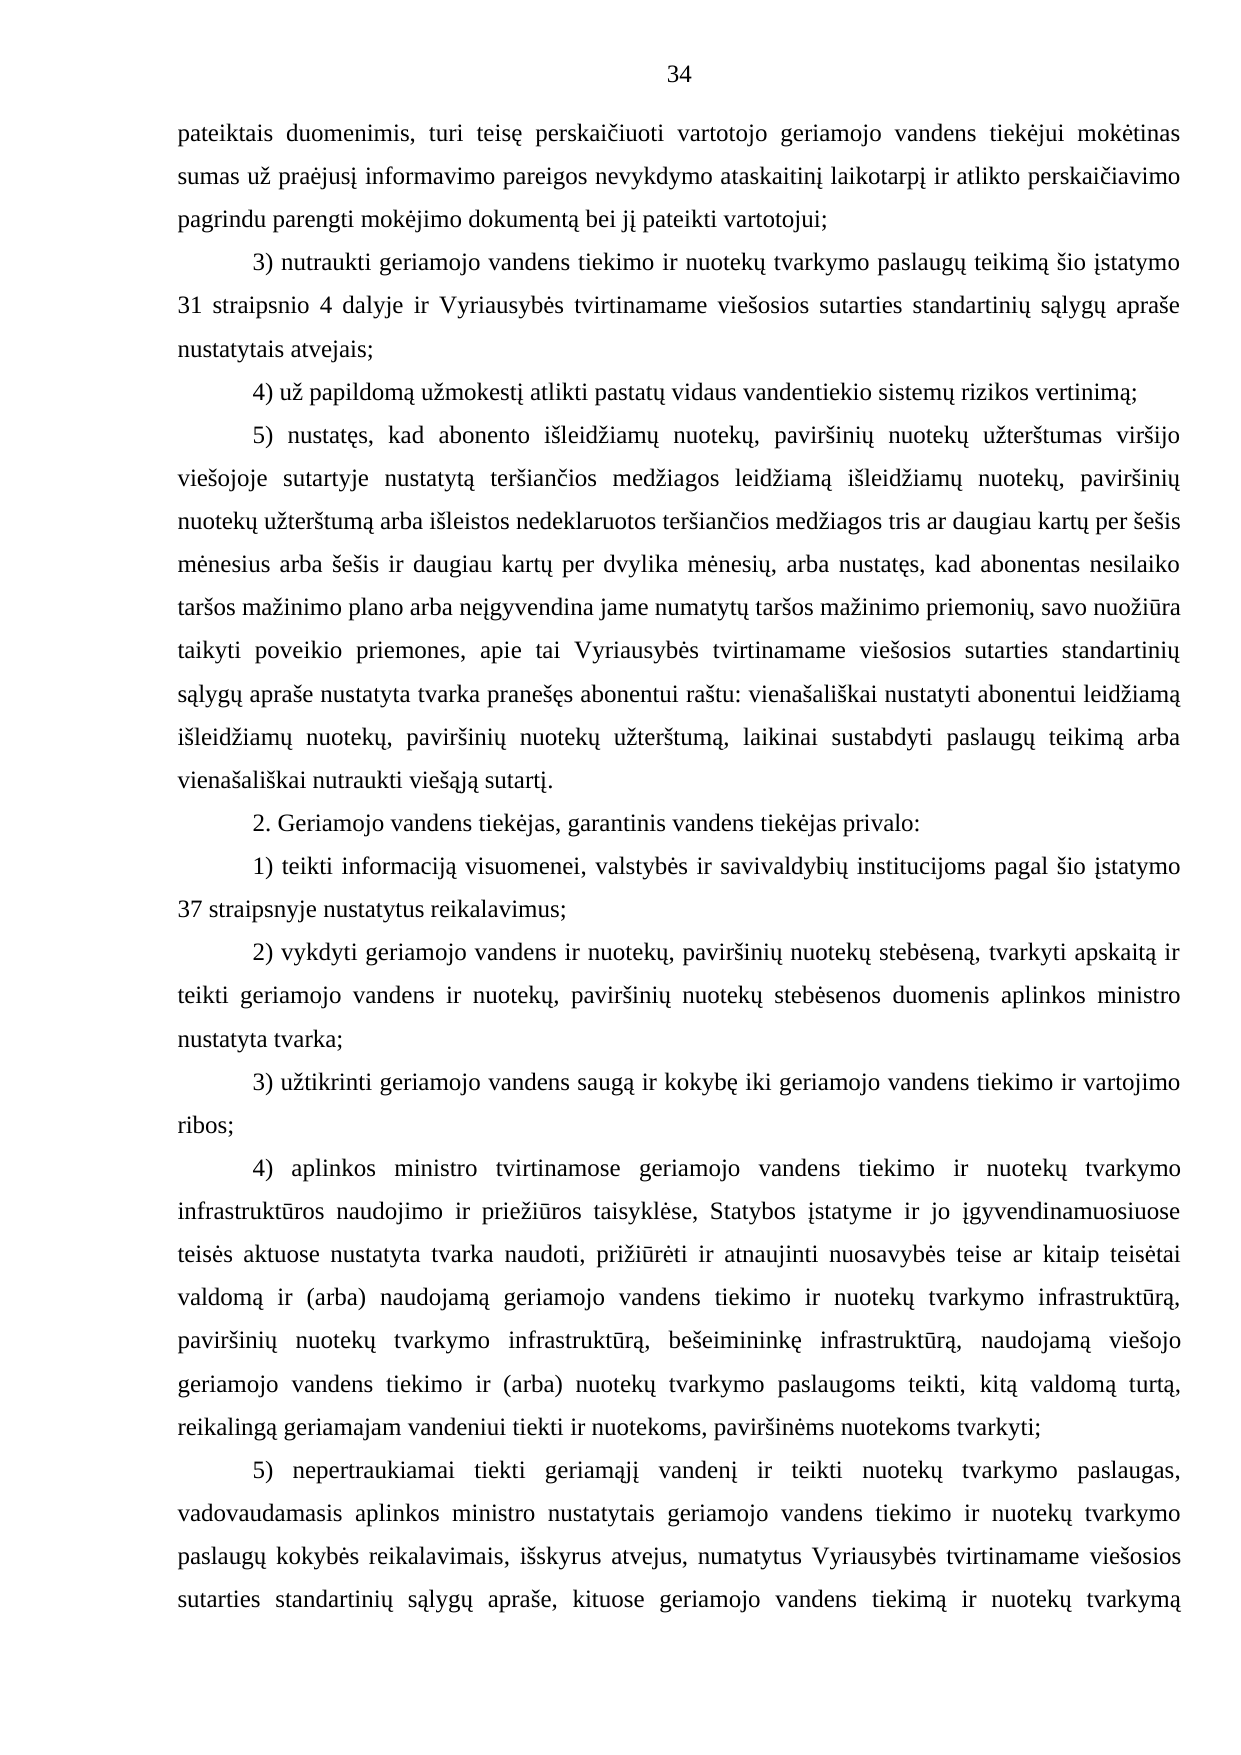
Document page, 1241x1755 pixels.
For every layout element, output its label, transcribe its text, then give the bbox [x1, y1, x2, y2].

text 5) nepertraukiamai tiekti geriamąjį vandenį ir teikti nuotekų tvarkymo paslaugas, vadovaudamasis aplinkos ministro nustatytais geriamojo vandens tiekimo ir nuotekų tvarkymo paslaugų kokybės reikalavimais, išskyrus atvejus, numatytus Vyriausybės tvirtinamame viešosios sutarties standartinių sąlygų apraše, kituose geriamojo vandens tiekimą ir nuotekų tvarkymą [177, 1455, 1181, 1613]
text 5) nustatęs, kad abonento išleidžiamų nuotekų, paviršinių nuotekų užterštumas viršijo viešojoje sutartyje nustatytą teršiančios medžiagos leidžiamą išleidžiamų nuotekų, paviršinių nuotekų užterštumą arba išleistos nedeklaruotos teršiančios medžiagos tris ar daugiau kartų per šešis mėnesius arba šešis ir daugiau kartų per dvylika mėnesių, arba nustatęs, kad abonentas nesilaiko taršos mažinimo plano arba neįgyvendina jame numatytų taršos mažinimo priemonių, savo nuožiūra taikyti poveikio priemones, apie tai Vyriausybės tvirtinamame viešosios sutarties standartinių sąlygų apraše nustatyta tvarka pranešęs abonentui raštu: vienašališkai nustatyti abonentui leidžiamą išleidžiamų nuotekų, paviršinių nuotekų užterštumą, laikinai sustabdyti paslaugų teikimą arba vienašališkai nutraukti viešąją sutartį. [177, 420, 1181, 794]
text 3) nutraukti geriamojo vandens tiekimo ir nuotekų tvarkymo paslaugų teikimą šio įstatymo 31 straipsnio 4 dalyje ir Vyriausybės tvirtinamame viešosios sutarties standartinių sąlygų apraše nustatytais atvejais; [177, 247, 1181, 362]
text pateiktais duomenimis, turi teisę perskaičiuoti vartotojo geriamojo vandens tiekėjui mokėtinas sumas už praėjusį informavimo pareigos nevykdymo ataskaitinį laikotarpį ir atlikto perskaičiavimo pagrindu parengti mokėjimo dokumentą bei jį pateikti vartotojui; [177, 118, 1181, 233]
text 2) vykdyti geriamojo vandens ir nuotekų, paviršinių nuotekų stebėseną, tvarkyti apskaitą ir teikti geriamojo vandens ir nuotekų, paviršinių nuotekų stebėsenos duomenis aplinkos ministro nustatyta tvarka; [177, 937, 1181, 1052]
text 1) teikti informaciją visuomenei, valstybės ir savivaldybių institucijoms pagal šio įstatymo 37 straipsnyje nustatytus reikalavimus; [177, 851, 1181, 923]
text 4) už papildomą užmokestį atlikti pastatų vidaus vandentiekio sistemų rizikos vertinimą; [177, 377, 1181, 406]
text 3) užtikrinti geriamojo vandens saugą ir kokybę iki geriamojo vandens tiekimo ir vartojimo ribos; [177, 1067, 1181, 1139]
text 4) aplinkos ministro tvirtinamose geriamojo vandens tiekimo ir nuotekų tvarkymo infrastruktūros naudojimo ir priežiūros taisyklėse, Statybos įstatyme ir jo įgyvendinamuosiuose teisės aktuose nustatyta tvarka naudoti, prižiūrėti ir atnaujinti nuosavybės teise ar kitaip teisėtai valdomą ir (arba) naudojamą geriamojo vandens tiekimo ir nuotekų tvarkymo infrastruktūrą, paviršinių nuotekų tvarkymo infrastruktūrą, bešeimininkę infrastruktūrą, naudojamą viešojo geriamojo vandens tiekimo ir (arba) nuotekų tvarkymo paslaugoms teikti, kitą valdomą turtą, reikalingą geriamajam vandeniui tiekti ir nuotekoms, paviršinėms nuotekoms tvarkyti; [177, 1153, 1181, 1441]
text 2. Geriamojo vandens tiekėjas, garantinis vandens tiekėjas privalo: [177, 808, 1181, 837]
